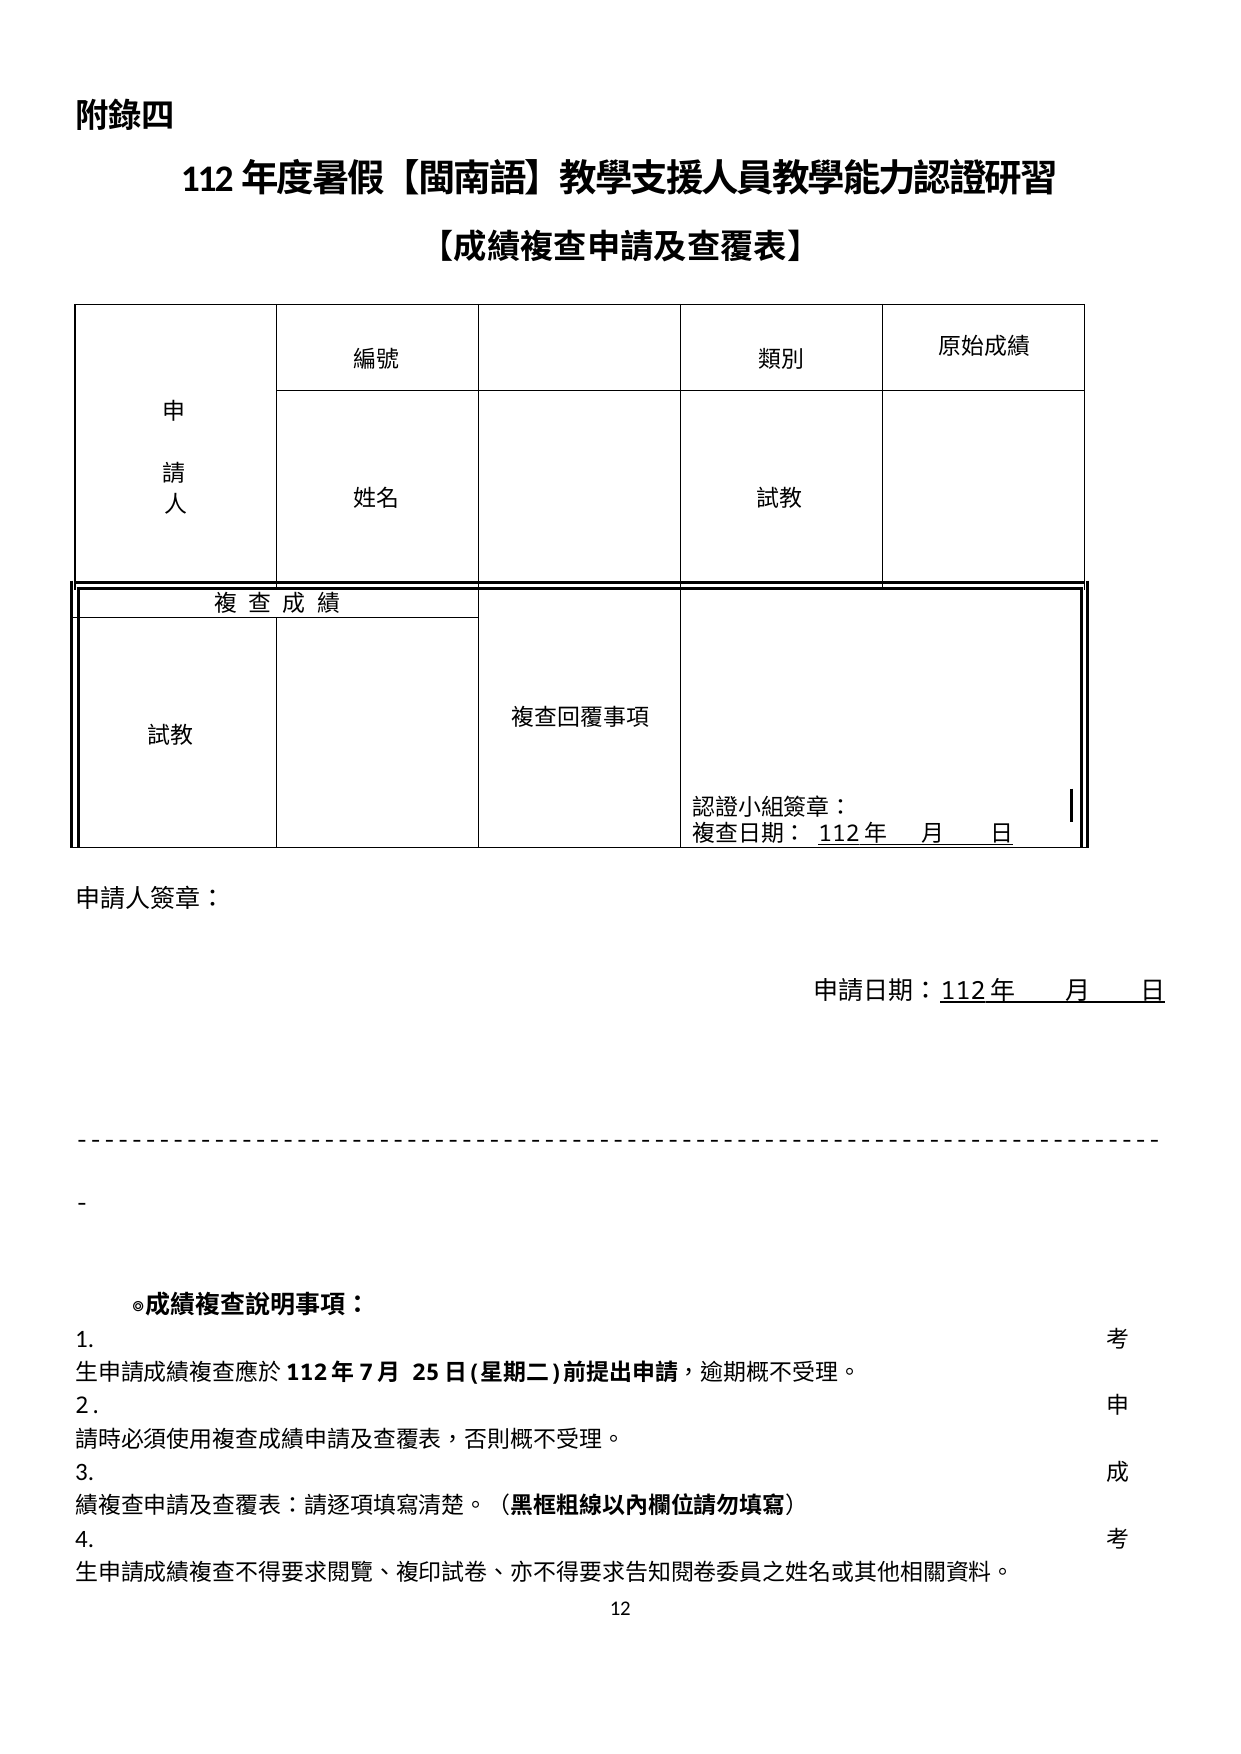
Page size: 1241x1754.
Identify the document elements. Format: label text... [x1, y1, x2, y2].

table_cell 試教 [681, 391, 882, 581]
subtitle 【成績複查申請及查覆表】 [75, 217, 1165, 269]
table_cell [479, 391, 680, 581]
table_cell 複 查 成 績 [80, 590, 478, 617]
text 申請人簽章： [75, 879, 1165, 915]
list 申請時必須使用複查成績申請及查覆表，否則概不受理。 [75, 1387, 1124, 1454]
table_cell [883, 391, 1084, 581]
table_header 類別 [681, 305, 882, 390]
text 申請日期：112年 月 日 [75, 978, 1165, 1005]
table_cell 姓名 [277, 391, 478, 581]
table_cell [277, 618, 478, 847]
table_header 編號 [277, 305, 478, 390]
table_header [479, 305, 680, 390]
table_cell 試教 [80, 618, 276, 847]
subtitle 112年度暑假【閩南語】教學支援人員教學能力認證研習 [75, 150, 1165, 202]
table_cell 複查回覆事項 [479, 590, 680, 847]
list 成績複查申請及查覆表：請逐項填寫清楚。（黑框粗線以內欄位請勿填寫） [75, 1454, 1124, 1520]
subtitle 附錄四 [75, 99, 1165, 135]
text -------------------------------------------------------------------------------- [75, 1097, 1165, 1222]
list 考生申請成績複查應於112年7月 25日(星期二)前提出申請，逾期概不受理。 [75, 1321, 1124, 1387]
list 考生申請成績複查不得要求閱覽、複印試卷、亦不得要求告知閱卷委員之姓名或其他相關資料。 [75, 1520, 1124, 1587]
table_cell 認證小組簽章： 複查日期： 112年 月 日 [681, 590, 1080, 847]
table_cell 認證小組簽章： 複查日期： 112年 月 日 [883, 584, 1085, 847]
table_header 申 請 人 [76, 305, 276, 581]
table_header 原始成績 [883, 305, 1084, 390]
text ◎成績複查說明事項： [131, 1284, 1165, 1321]
